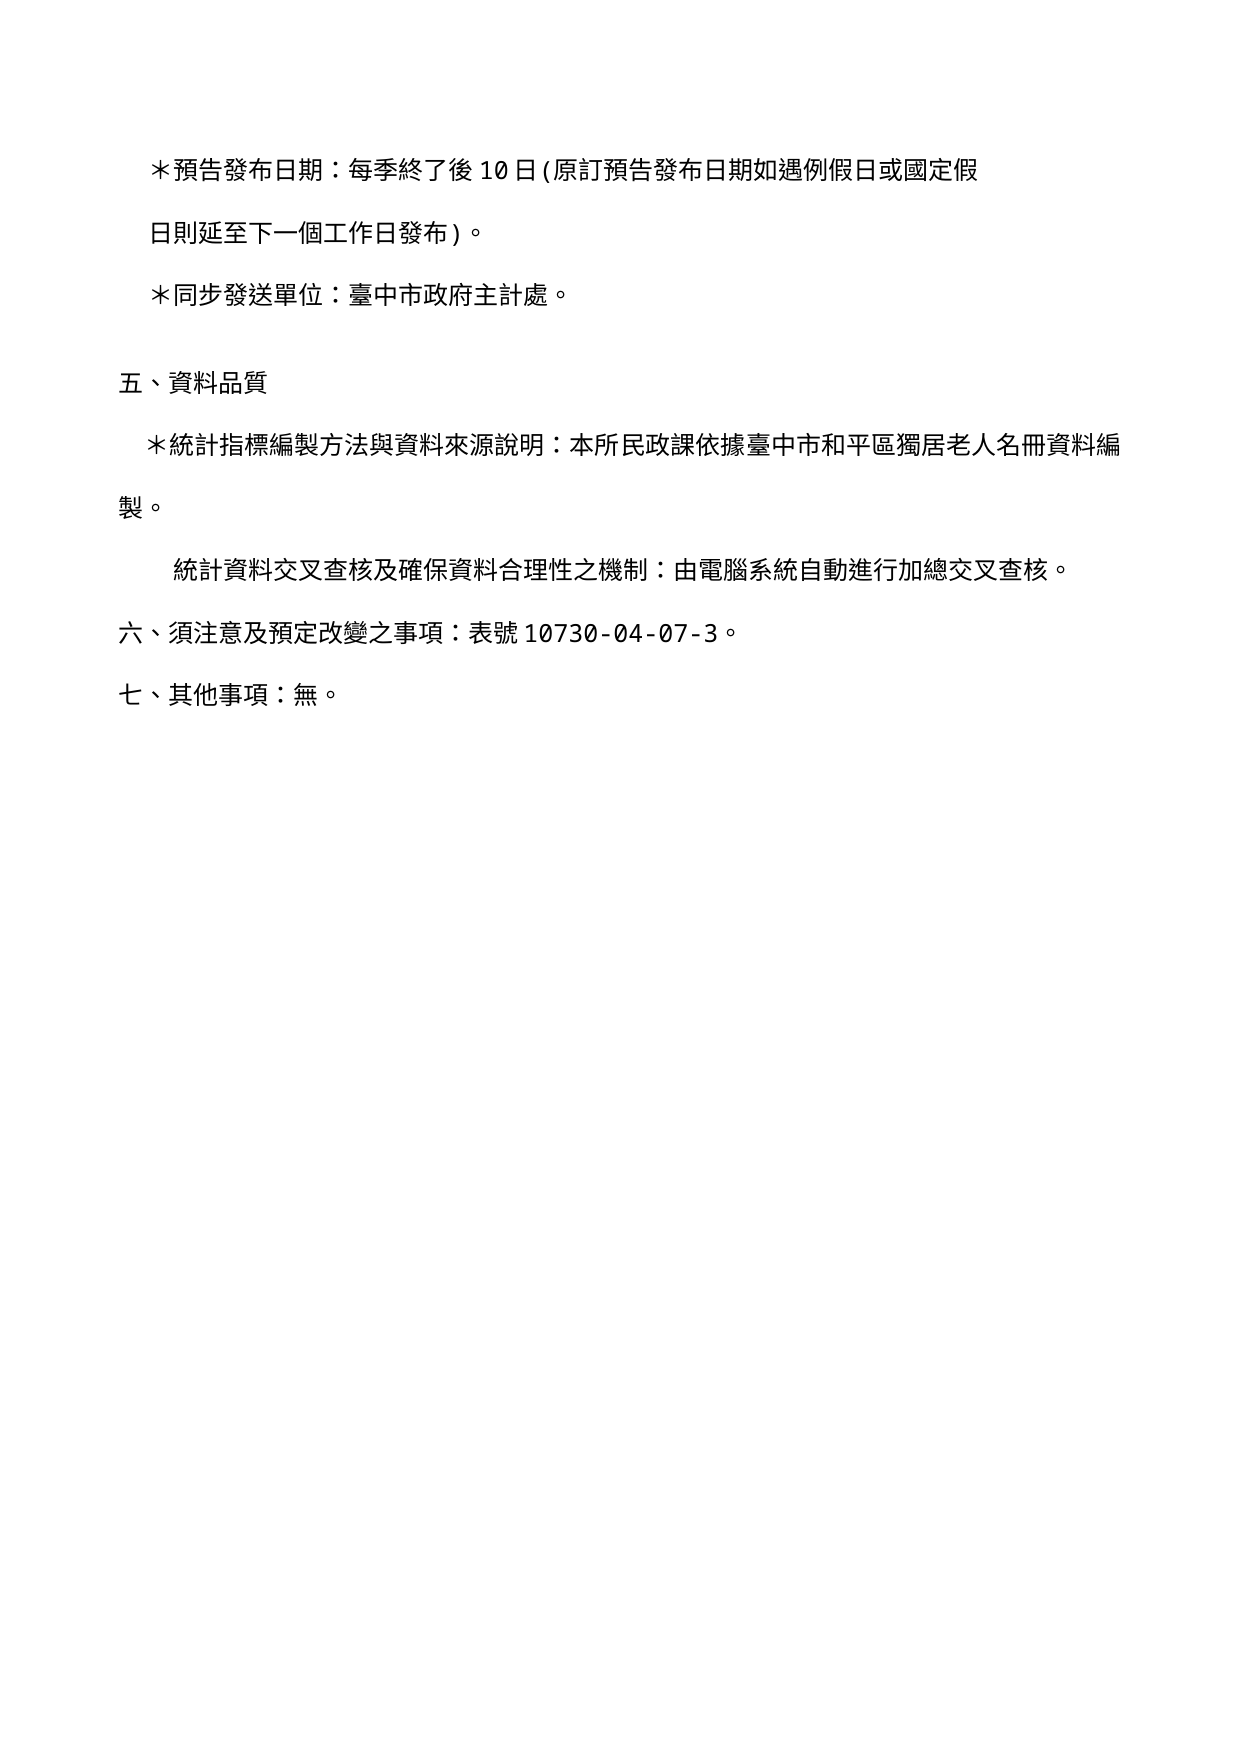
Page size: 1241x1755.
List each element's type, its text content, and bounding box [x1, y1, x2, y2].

text ＊統計指標編製方法與資料來源說明：本所民政課依據臺中市和平區獨居老人名冊資料編製。 [118, 402, 1122, 527]
text ＊同步發送單位：臺中市政府主計處。 [149, 252, 1122, 314]
text 五、資料品質 [118, 339, 1122, 402]
text 六、須注意及預定改變之事項：表號10730-04-07-3。 [118, 589, 1122, 652]
text 七、其他事項：無。 [118, 652, 1122, 714]
text 統計資料交叉查核及確保資料合理性之機制：由電腦系統自動進行加總交叉查核。 [174, 527, 1122, 589]
text 日則延至下一個工作日發布)。 [149, 189, 1122, 252]
text ＊預告發布日期：每季終了後10日(原訂預告發布日期如遇例假日或國定假 [149, 127, 1122, 189]
